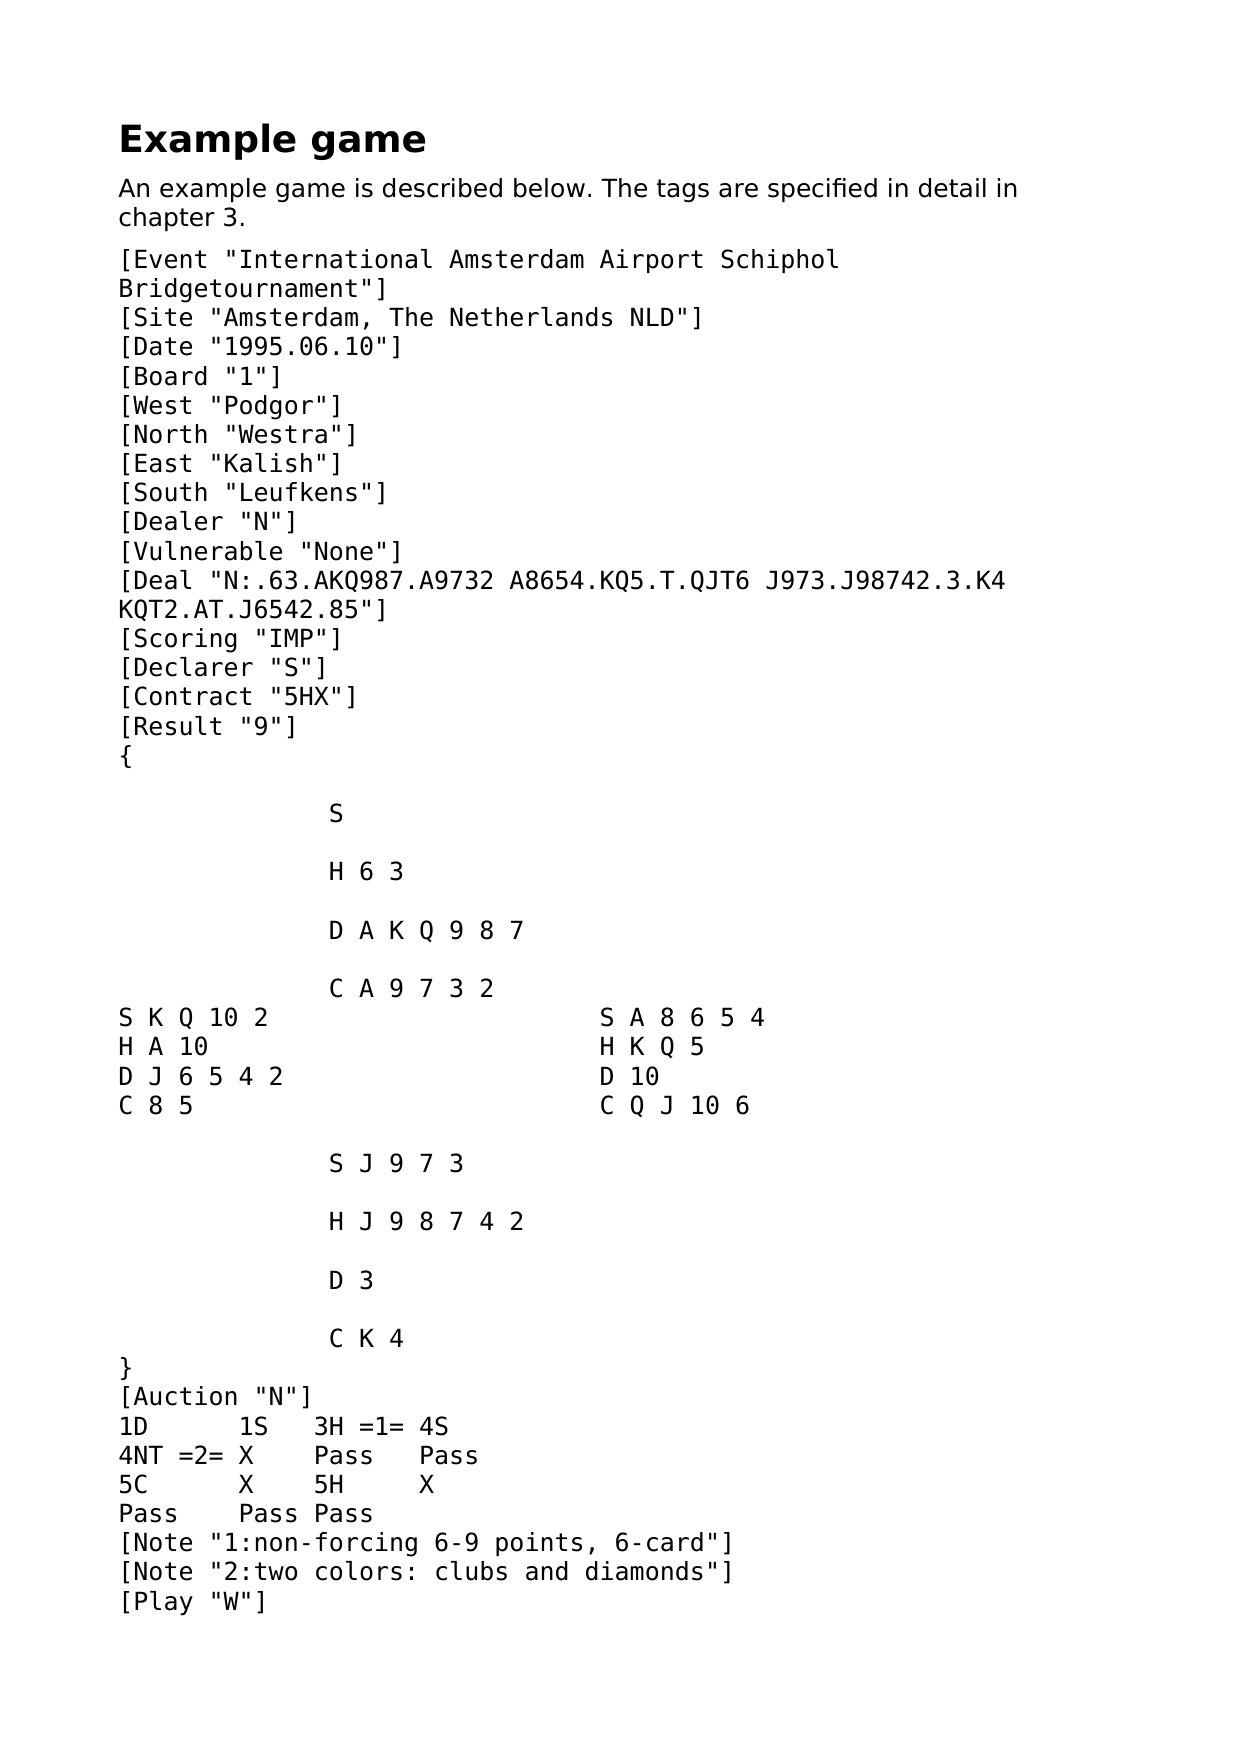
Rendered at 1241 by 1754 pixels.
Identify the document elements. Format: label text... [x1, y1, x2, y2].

subtitle Example game [118, 118, 1122, 162]
text [Event "International Amsterdam Airport Schiphol Bridgetournament"] [Site "Amsterdam, The Netherlands NLD"] [Date "1995.06.10"] [Board "1"] [West "Podgor"] [North "Westra"] [East "Kalish"] [South "Leufkens"] [Dealer "N"] [Vulnerable "None"] [Deal "N:.63.AKQ987.A9732 A8654.KQ5.T.QJT6 J973.J98742.3.K4 KQT2.AT.J6542.85"] [Scoring "IMP"] [Declarer "S"] [Contract "5HX"] [Result "9"] { S H 6 3 D A K Q 9 8 7 C A 9 7 3 2 S K Q 10 2 S A 8 6 5 4 H A 10 H K Q 5 D J 6 5 4 2 D 10 C 8 5 C Q J 10 6 S J 9 7 3 H J 9 8 7 4 2 D 3 C K 4 } [Auction "N"] 1D 1S 3H =1= 4S 4NT =2= X Pass Pass 5C X 5H X Pass Pass Pass [Note "1:non-forcing 6-9 points, 6-card"] [Note "2:two colors: clubs and diamonds"] [Play "W"] [118, 245, 1122, 1616]
text An example game is described below. The tags are specified in detail in chapter 3. [118, 174, 1122, 233]
